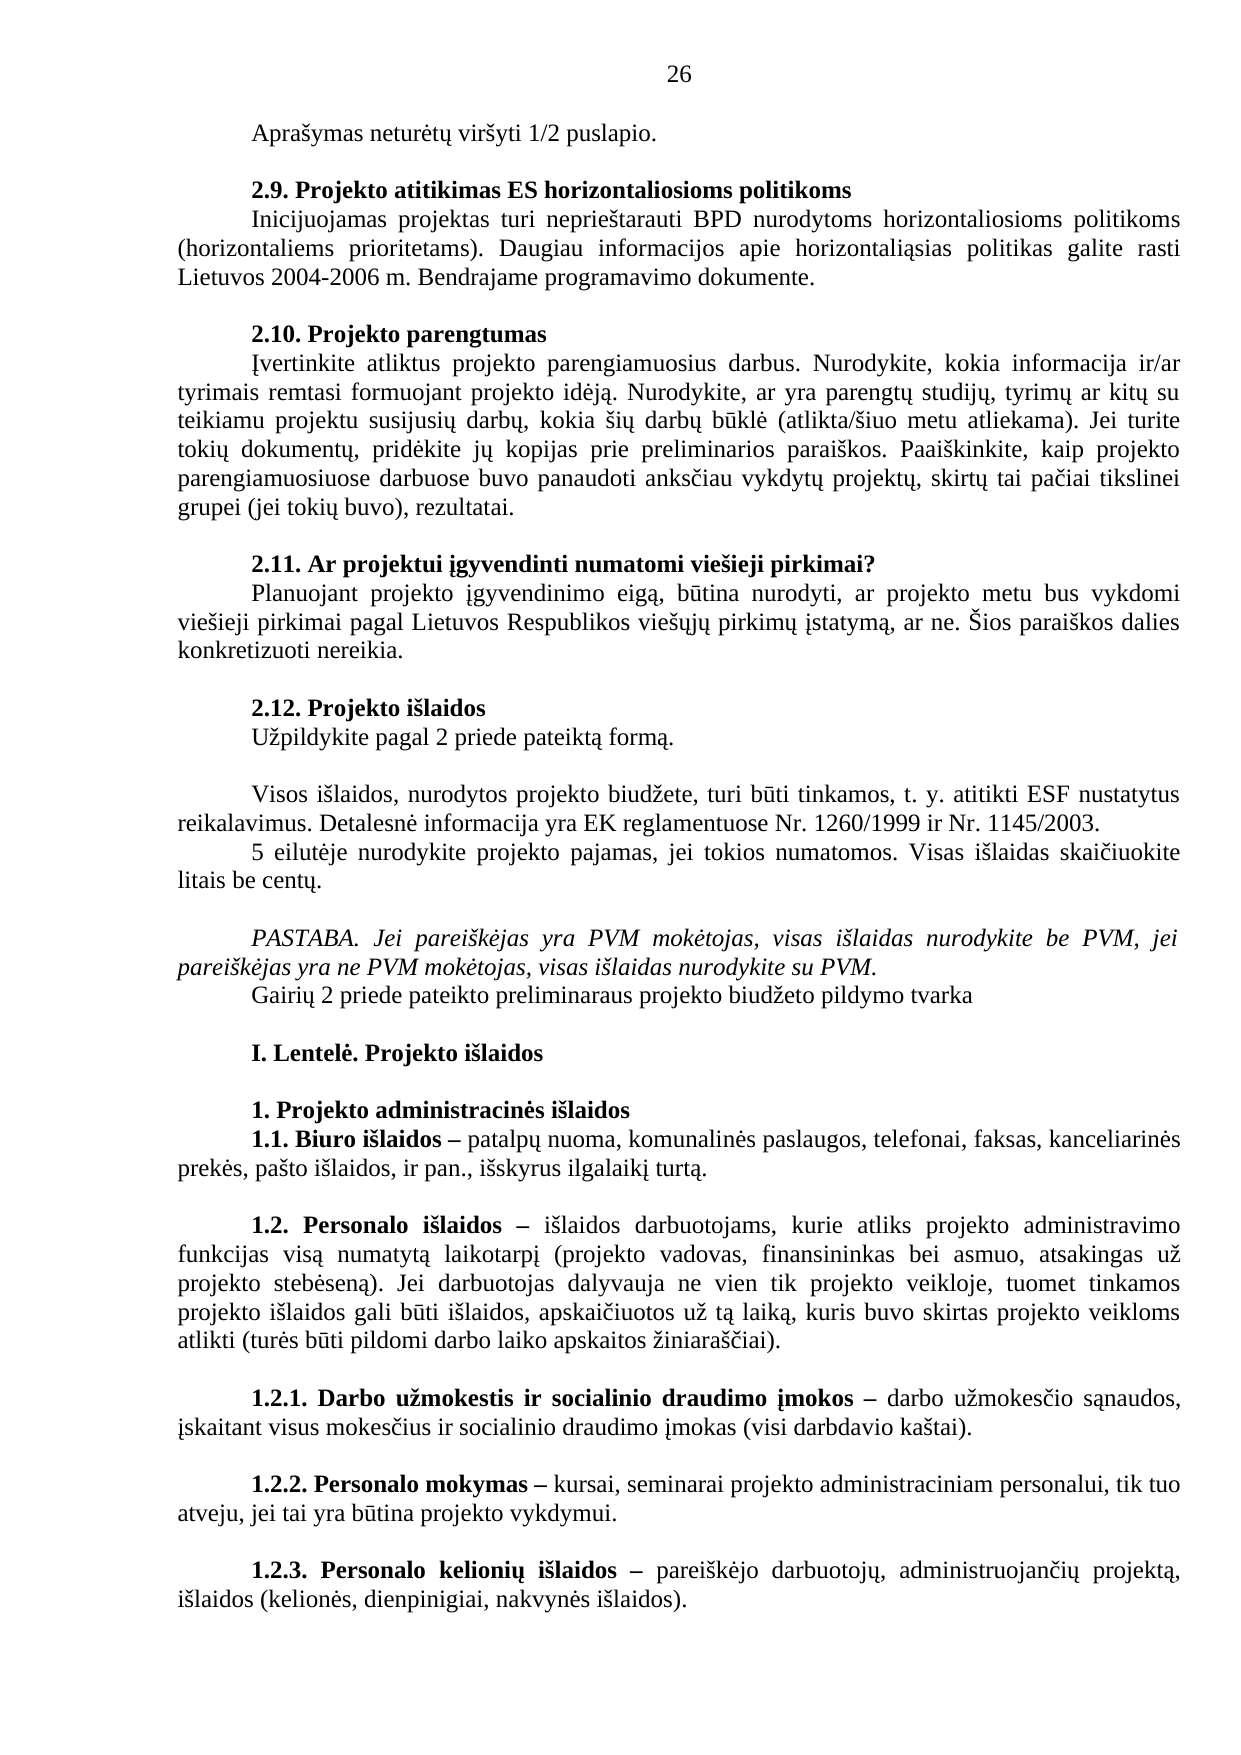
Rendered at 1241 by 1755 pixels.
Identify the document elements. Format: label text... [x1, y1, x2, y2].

text 1.2.3. Personalo kelionių išlaidos – pareiškėjo darbuotojų, administruojančių projektą, išlaidos (kelionės, dienpinigiai, nakvynės išlaidos). [177, 1556, 1181, 1613]
text 1.1. Biuro išlaidos – patalpų nuoma, komunalinės paslaugos, telefonai, faksas, kanceliarinės prekės, pašto išlaidos, ir pan., išskyrus ilgalaikį turtą. [177, 1124, 1181, 1182]
text Inicijuojamas projektas turi neprieštarauti BPD nurodytoms horizontaliosioms politikoms (horizontaliems prioritetams). Daugiau informacijos apie horizontaliąsias politikas galite rasti Lietuvos 2004-2006 m. Bendrajame programavimo dokumente. [177, 204, 1181, 291]
text 2.9. Projekto atitikimas ES horizontaliosioms politikoms [177, 176, 1181, 204]
text Visos išlaidos, nurodytos projekto biudžete, turi būti tinkamos, t. y. atitikti ESF nustatytus reikalavimus. Detalesnė informacija yra EK reglamentuose Nr. 1260/1999 ir Nr. 1145/2003. [177, 779, 1181, 837]
text Pastaba. Jei pareiškėjas yra PVM mokėtojas, visas išlaidas nurodykite be PVM, jei pareiškėjas yra ne PVM mokėtojas, visas išlaidas nurodykite su PVM. [177, 923, 1181, 981]
text 5 eilutėje nurodykite projekto pajamas, jei tokios numatomos. Visas išlaidas skaičiuokite litais be centų. [177, 837, 1181, 894]
text 2.11. Ar projektui įgyvendinti numatomi viešieji pirkimai? [177, 549, 1181, 578]
text 1.2. Personalo išlaidos – išlaidos darbuotojams, kurie atliks projekto administravimo funkcijas visą numatytą laikotarpį (projekto vadovas, finansininkas bei asmuo, atsakingas už projekto stebėseną). Jei darbuotojas dalyvauja ne vien tik projekto veikloje, tuomet tinkamos projekto išlaidos gali būti išlaidos, apskaičiuotos už tą laiką, kuris buvo skirtas projekto veikloms atlikti (turės būti pildomi darbo laiko apskaitos žiniaraščiai). [177, 1211, 1181, 1354]
text 1. Projekto administracinės išlaidos [177, 1096, 1181, 1124]
text Planuojant projekto įgyvendinimo eigą, būtina nurodyti, ar projekto metu bus vykdomi viešieji pirkimai pagal Lietuvos Respublikos viešųjų pirkimų įstatymą, ar ne. Šios paraiškos dalies konkretizuoti nereikia. [177, 578, 1181, 664]
text Įvertinkite atliktus projekto parengiamuosius darbus. Nurodykite, kokia informacija ir/ar tyrimais remtasi formuojant projekto idėją. Nurodykite, ar yra parengtų studijų, tyrimų ar kitų su teikiamu projektu susijusių darbų, kokia šių darbų būklė (atlikta/šiuo metu atliekama). Jei turite tokių dokumentų, pridėkite jų kopijas prie preliminarios paraiškos. Paaiškinkite, kaip projekto parengiamuosiuose darbuose buvo panaudoti anksčiau vykdytų projektų, skirtų tai pačiai tikslinei grupei (jei tokių buvo), rezultatai. [177, 348, 1181, 521]
text 1.2.2. Personalo mokymas – kursai, seminarai projekto administraciniam personalui, tik tuo atveju, jei tai yra būtina projekto vykdymui. [177, 1469, 1181, 1527]
text Užpildykite pagal 2 priede pateiktą formą. [177, 722, 1181, 751]
text I. Lentelė. Projekto išlaidos [177, 1038, 1181, 1067]
text 1.2.1. Darbo užmokestis ir socialinio draudimo įmokos – darbo užmokesčio sąnaudos, įskaitant visus mokesčius ir socialinio draudimo įmokas (visi darbdavio kaštai). [177, 1383, 1181, 1441]
text 2.12. Projekto išlaidos [177, 693, 1181, 722]
text 2.10. Projekto parengtumas [177, 319, 1181, 348]
text Aprašymas neturėtų viršyti 1/2 puslapio. [177, 118, 1181, 147]
text Gairių 2 priede pateikto preliminaraus projekto biudžeto pildymo tvarka [177, 981, 1181, 1009]
